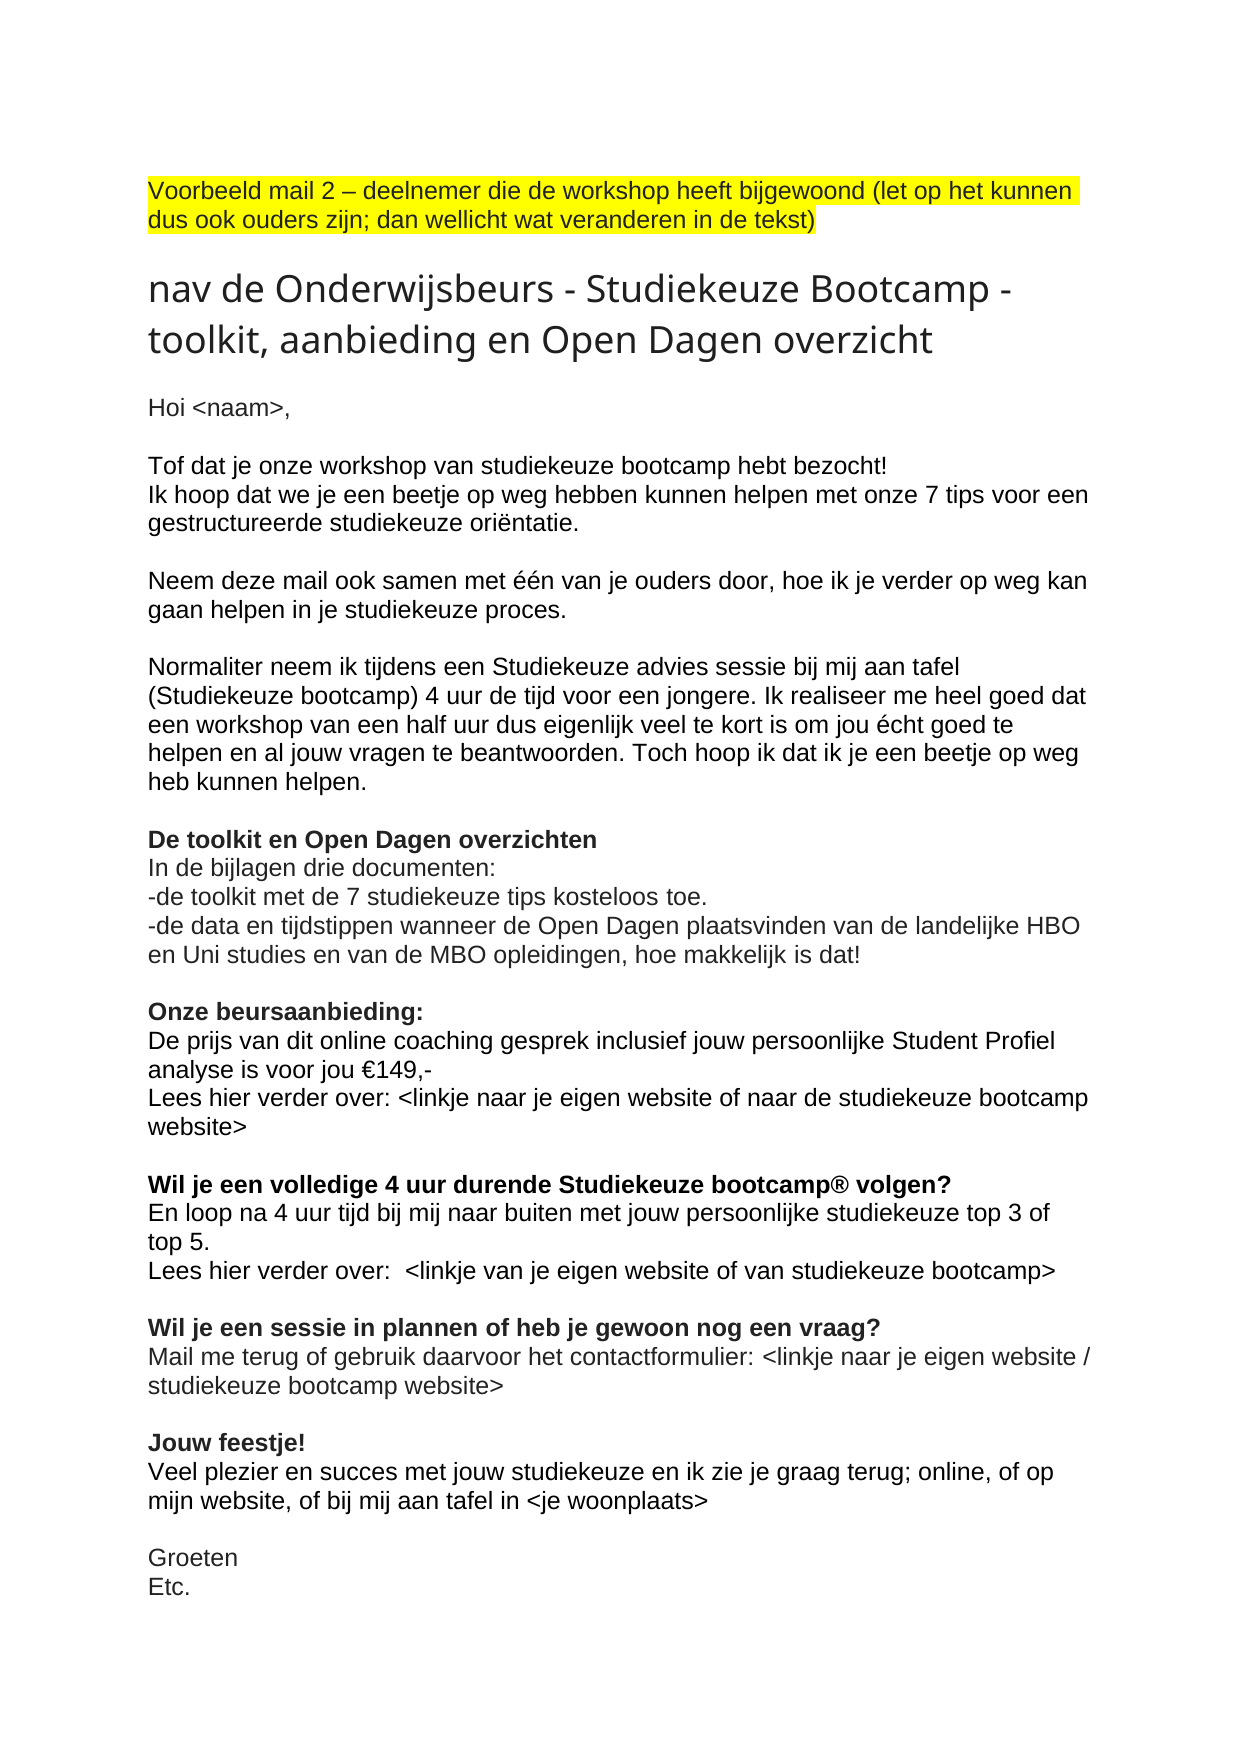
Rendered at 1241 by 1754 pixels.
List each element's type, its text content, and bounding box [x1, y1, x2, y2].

text Onze beursaanbieding: [148, 997, 1093, 1026]
text Lees hier verder over: <linkje van je eigen website of van studiekeuze bootcamp> [148, 1256, 1093, 1285]
text nav de Onderwijsbeurs - Studiekeuze Bootcamp - toolkit, aanbieding en Open Dagen overzicht [148, 263, 1093, 365]
text En loop na 4 uur tijd bij mij naar buiten met jouw persoonlijke studiekeuze top 3 of top 5. [148, 1198, 1093, 1256]
text Groeten [148, 1543, 1093, 1572]
text -de toolkit met de 7 studiekeuze tips kosteloos toe. [148, 882, 1093, 911]
text De prijs van dit online coaching gesprek inclusief jouw persoonlijke Student Profiel analyse is voor jou €149,- [148, 1026, 1093, 1083]
text Voorbeeld mail 2 – deelnemer die de workshop heeft bijgewoond (let op het kunnen dus ook ouders zijn; dan wellicht wat veranderen in de tekst) [148, 176, 1093, 234]
text In de bijlagen drie documenten: [148, 853, 1093, 882]
text De toolkit en Open Dagen overzichten [148, 825, 1093, 853]
text Neem deze mail ook samen met één van je ouders door, hoe ik je verder op weg kan gaan helpen in je studiekeuze proces. [148, 566, 1093, 623]
text -de data en tijdstippen wanneer de Open Dagen plaatsvinden van de landelijke HBO en Uni studies en van de MBO opleidingen, hoe makkelijk is dat! [148, 911, 1093, 968]
text Wil je een volledige 4 uur durende Studiekeuze bootcamp® volgen? [148, 1170, 1093, 1198]
text Ik hoop dat we je een beetje op weg hebben kunnen helpen met onze 7 tips voor een gestructureerde studiekeuze oriëntatie. [148, 480, 1093, 537]
text Normaliter neem ik tijdens een Studiekeuze advies sessie bij mij aan tafel (Studiekeuze bootcamp) 4 uur de tijd voor een jongere. Ik realiseer me heel goed dat een workshop van een half uur dus eigenlijk veel te kort is om jou écht goed te helpen en al jouw vragen te beantwoorden. Toch hoop ik dat ik je een beetje op weg heb kunnen helpen. [148, 652, 1093, 796]
text Wil je een sessie in plannen of heb je gewoon nog een vraag? [148, 1313, 1093, 1342]
text Etc. [148, 1572, 1093, 1601]
text Mail me terug of gebruik daarvoor het contactformulier: <linkje naar je eigen website / studiekeuze bootcamp website> [148, 1342, 1093, 1400]
text Veel plezier en succes met jouw studiekeuze en ik zie je graag terug; online, of op mijn website, of bij mij aan tafel in <je woonplaats> [148, 1457, 1093, 1515]
text Tof dat je onze workshop van studiekeuze bootcamp hebt bezocht! [148, 451, 1093, 480]
text Jouw feestje! [148, 1428, 1093, 1457]
text Hoi <naam>, [148, 393, 1093, 422]
text Lees hier verder over: <linkje naar je eigen website of naar de studiekeuze bootcamp website> [148, 1083, 1093, 1141]
